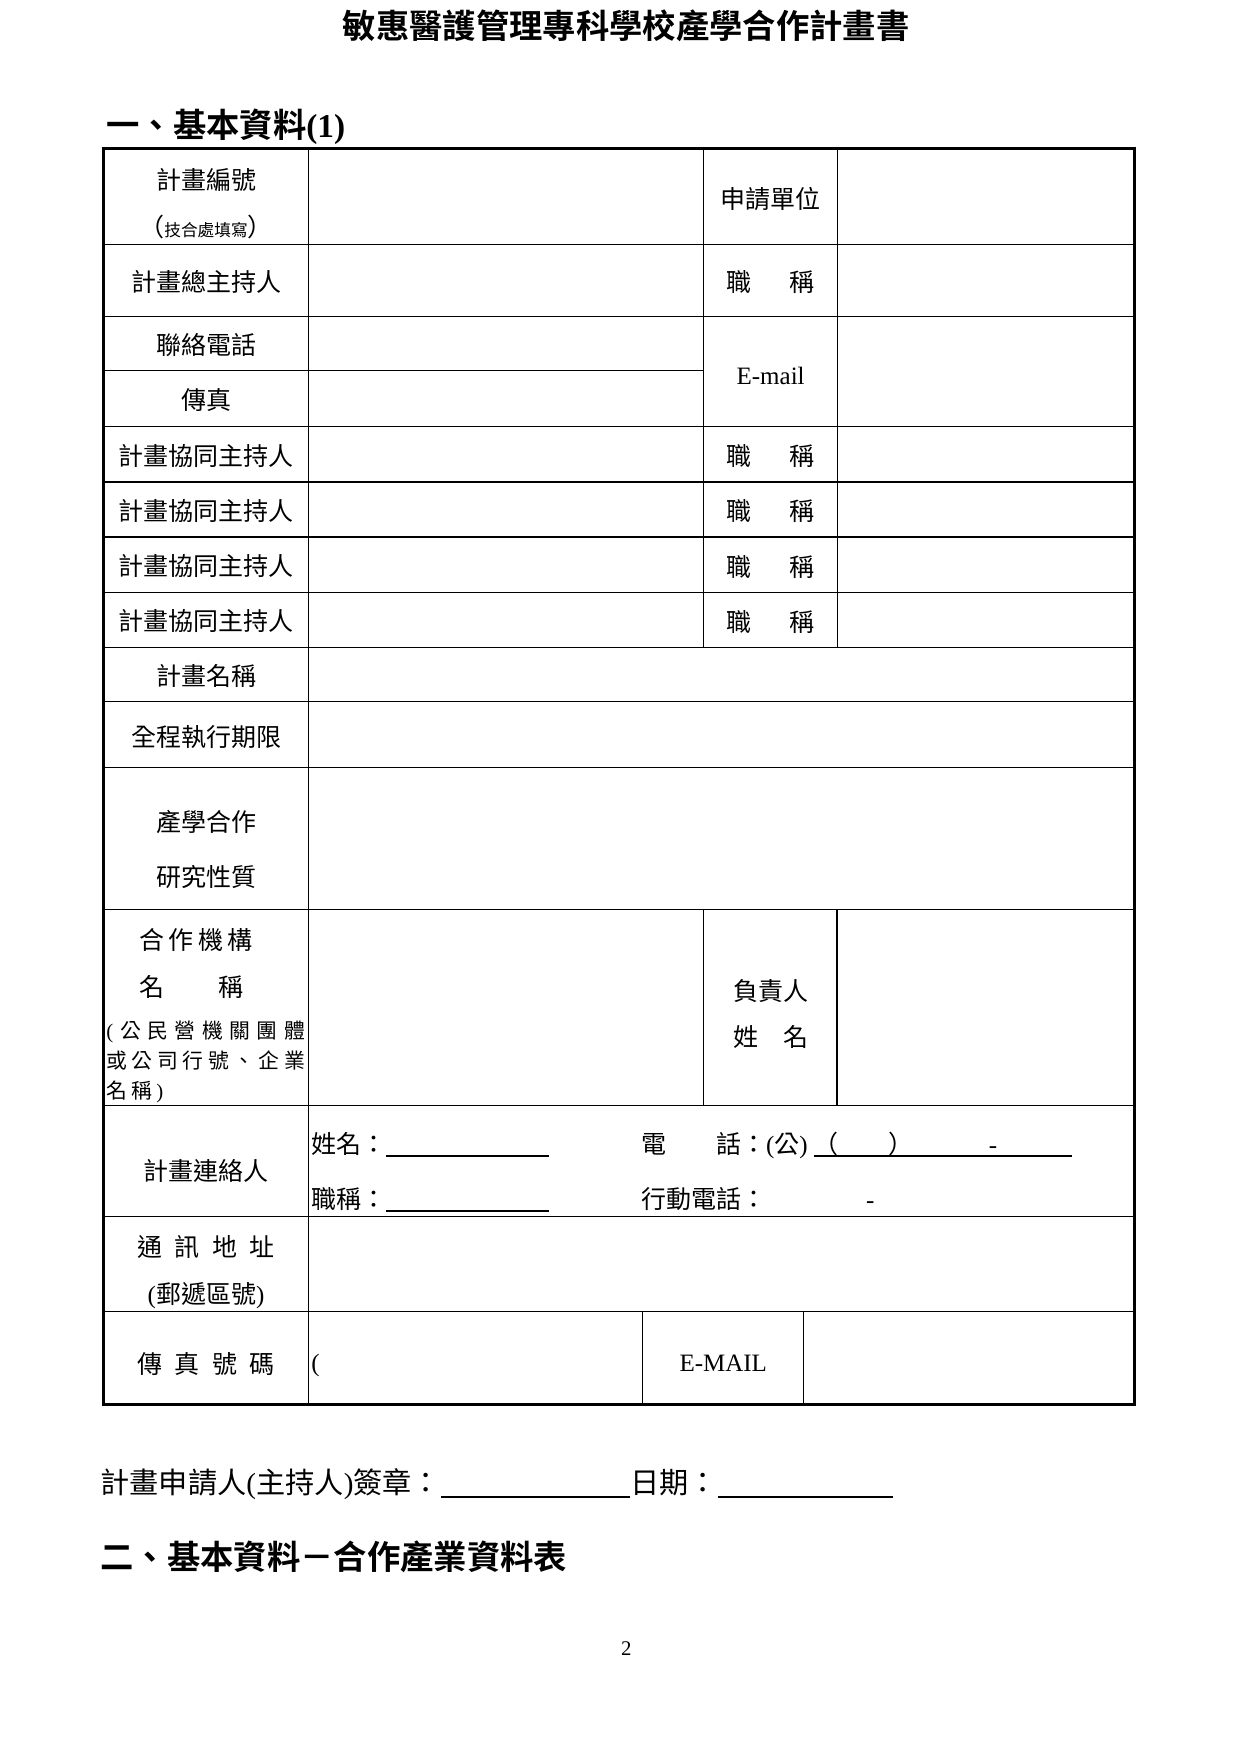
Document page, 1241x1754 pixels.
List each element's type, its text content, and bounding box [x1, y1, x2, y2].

text 計畫申請人(主持人)簽章： 日期： [100, 1460, 1152, 1502]
table_cell E-MAIL [643, 1312, 803, 1402]
table_cell [309, 1217, 1133, 1311]
table_cell 傳 真 號 碼 [105, 1312, 308, 1402]
table_cell [309, 648, 1133, 701]
table_cell [309, 245, 703, 316]
table_cell [804, 1312, 1133, 1402]
text 敏惠醫護管理專科學校產學合作計畫書 [100, 0, 1152, 48]
table_cell [309, 538, 703, 592]
table_cell 職 稱 [704, 245, 837, 316]
table_cell [309, 910, 703, 1104]
table_cell [309, 702, 1133, 767]
table_cell [309, 768, 1133, 909]
table_cell 計畫連絡人 [105, 1106, 308, 1216]
table_cell 通 訊 地 址 (郵遞區號) [105, 1217, 308, 1311]
table_cell 全程執行期限 [105, 702, 308, 767]
table_cell 合作機構 名 稱 (公民營機關團體或公司行號、企業名稱) [105, 910, 308, 1104]
table_cell 傳真 [105, 371, 308, 426]
table_cell 電 話：(公) （ ） - 行動電話： - [638, 1106, 1133, 1216]
table_cell 職 稱 [704, 427, 837, 481]
table_cell [838, 150, 1133, 244]
table_cell 計畫協同主持人 [105, 538, 308, 592]
table_cell 計畫總主持人 [105, 245, 308, 316]
table_cell [838, 245, 1133, 316]
table_cell [309, 483, 703, 536]
table_cell 計畫協同主持人 [105, 483, 308, 536]
table_cell 負責人 姓 名 [704, 910, 836, 1104]
table_cell [838, 910, 1133, 1104]
table_cell 職 稱 [704, 538, 837, 592]
table_cell 申請單位 [704, 150, 837, 244]
table_cell 聯絡電話 [105, 317, 308, 370]
table_cell [309, 317, 703, 370]
table_cell [838, 317, 1133, 426]
table_cell 計畫協同主持人 [105, 593, 308, 647]
table_cell 職 稱 [704, 593, 837, 647]
table_cell [309, 427, 703, 481]
table_cell [309, 150, 703, 244]
table_cell [309, 593, 703, 647]
table_cell 職 稱 [704, 483, 837, 536]
table_header 一、基本資料(1) [103, 87, 1134, 147]
table_cell ( [309, 1312, 642, 1402]
table_cell 計畫協同主持人 [105, 427, 308, 481]
table_cell [309, 371, 703, 426]
table_cell [838, 483, 1133, 536]
text 二、基本資料－合作產業資料表 [100, 1531, 1152, 1579]
table_cell 計畫名稱 [105, 648, 308, 701]
table_cell E-mail [704, 317, 837, 426]
table_cell [838, 427, 1133, 481]
table_cell 姓名： 職稱： [309, 1106, 638, 1216]
table_cell 產學合作 研究性質 [105, 768, 308, 909]
table_cell [838, 593, 1133, 647]
table_cell [838, 538, 1133, 592]
table_cell 計畫編號 （技合處填寫） [105, 150, 308, 244]
